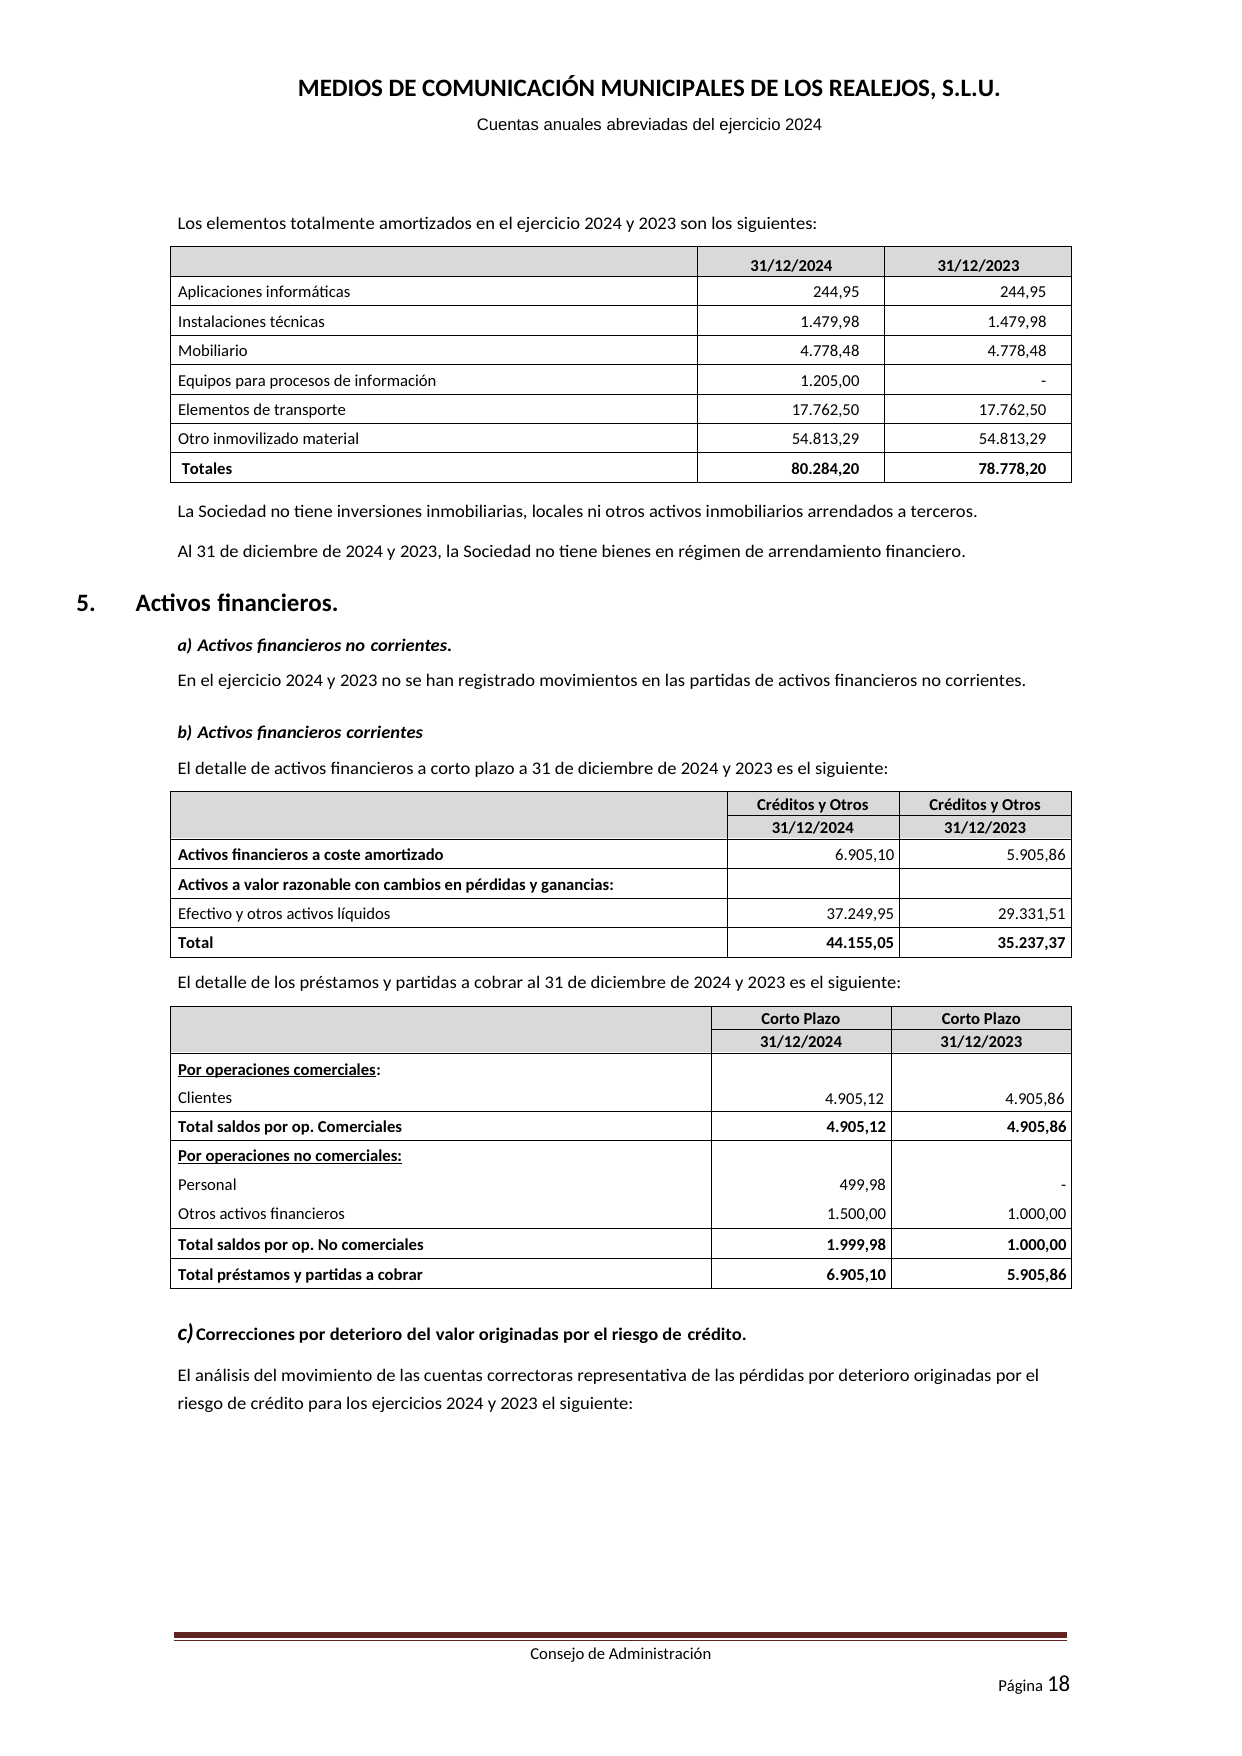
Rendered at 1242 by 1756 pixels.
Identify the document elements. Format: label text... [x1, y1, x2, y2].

table_cell 44.155,05 [728, 928, 899, 957]
table_cell 4.778,48 [885, 336, 1071, 364]
table_cell Por operaciones no comerciales: [171, 1141, 711, 1171]
table_cell Totales [171, 453, 697, 482]
table_cell 499,98 [712, 1171, 891, 1201]
text Los elementos totalmente amortizados en el ejercicio 2024 y 2023 son los siguientes: [177, 212, 1106, 234]
text El análisis del movimiento de las cuentas correctoras representativa de las pérdidas por deterioro originadas por el riesgo de crédito para los ejercicios 2024 y 2023 el siguiente: [177, 1364, 1056, 1413]
text El detalle de activos financieros a corto plazo a 31 de diciembre de 2024 y 2023 es el siguiente: [177, 757, 1106, 779]
table_cell Activos financieros a coste amortizado [171, 840, 727, 868]
table_cell 31/12/2023 [900, 816, 1071, 838]
table_cell 1.479,98 [885, 306, 1071, 334]
table_header Corto Plazo [892, 1007, 1071, 1029]
table_header Créditos y Otros [728, 792, 899, 815]
table_cell 4.905,86 [892, 1112, 1071, 1140]
table_cell Otros activos financieros [171, 1201, 711, 1228]
table_cell - [885, 365, 1071, 393]
table_cell Total préstamos y partidas a cobrar [171, 1259, 711, 1287]
table_cell 5.905,86 [892, 1259, 1071, 1287]
table_cell [712, 1141, 891, 1171]
table_cell [728, 869, 899, 897]
table_cell Activos a valor razonable con cambios en pérdidas y ganancias: [171, 869, 727, 897]
table_cell 4.905,86 [892, 1054, 1071, 1111]
table_cell Personal [171, 1171, 711, 1201]
table_header 31/12/2024 [698, 247, 884, 276]
table_header [171, 247, 697, 276]
table_cell Total saldos por op. No comerciales [171, 1229, 711, 1257]
table_cell Total saldos por op. Comerciales [171, 1112, 711, 1140]
table_cell Instalaciones técnicas [171, 306, 697, 334]
table_cell - [892, 1171, 1071, 1201]
table_cell 1.205,00 [698, 365, 884, 393]
table_header [171, 1007, 711, 1052]
table_cell Efectivo y otros activos líquidos [171, 899, 727, 927]
text La Sociedad no tiene inversiones inmobiliarias, locales ni otros activos inmobiliarios arrendados a terceros. Al 31 de diciembre de 2024 y 2023, la Sociedad no tiene bienes en régimen de arrendamiento financiero. [177, 500, 994, 562]
table_header Créditos y Otros [900, 792, 1071, 815]
table_cell Mobiliario [171, 336, 697, 364]
text El detalle de los préstamos y partidas a cobrar al 31 de diciembre de 2024 y 2023 es el siguiente: [177, 971, 1106, 993]
table_cell 244,95 [698, 277, 884, 305]
table_cell 1.000,00 [892, 1229, 1071, 1257]
table_cell Otro inmovilizado material [171, 424, 697, 452]
table_cell 31/12/2024 [712, 1030, 891, 1052]
table_cell 29.331,51 [900, 899, 1071, 927]
table_cell 1.000,00 [892, 1201, 1071, 1228]
table_cell 54.813,29 [885, 424, 1071, 452]
text En el ejercicio 2024 y 2023 no se han registrado movimientos en las partidas de activos financieros no corrientes. [177, 669, 1106, 691]
table_cell 17.762,50 [885, 395, 1071, 423]
table_cell 4.778,48 [698, 336, 884, 364]
table_cell Clientes [171, 1084, 711, 1111]
list Activos financieros corrientes [177, 721, 1106, 742]
table_cell 1.999,98 [712, 1229, 891, 1257]
table_cell 78.778,20 [885, 453, 1071, 482]
table_cell 80.284,20 [698, 453, 884, 482]
list Correcciones por deterioro del valor originadas por el riesgo de crédito. [177, 1318, 1106, 1346]
table_cell Aplicaciones informáticas [171, 277, 697, 305]
table_cell Equipos para procesos de información [171, 365, 697, 393]
table_header Corto Plazo [712, 1007, 891, 1029]
list Activos financieros. [76, 587, 1106, 617]
table_cell Total [171, 928, 727, 957]
table_cell [892, 1141, 1071, 1171]
table_cell 6.905,10 [712, 1259, 891, 1287]
table_header 31/12/2023 [885, 247, 1071, 276]
table_cell 6.905,10 [728, 840, 899, 868]
table_cell 54.813,29 [698, 424, 884, 452]
table_cell [900, 869, 1071, 897]
table_cell 4.905,12 [712, 1054, 891, 1111]
table_header [171, 792, 727, 838]
table_cell 244,95 [885, 277, 1071, 305]
list Activos financieros no corrientes. [177, 634, 1106, 656]
table_cell 5.905,86 [900, 840, 1071, 868]
table_cell 31/12/2023 [892, 1030, 1071, 1052]
table_cell Por operaciones comerciales: [171, 1054, 711, 1084]
table_cell 37.249,95 [728, 899, 899, 927]
table_cell 31/12/2024 [728, 816, 899, 838]
table_cell 4.905,12 [712, 1112, 891, 1140]
table_cell 35.237,37 [900, 928, 1071, 957]
table_cell Elementos de transporte [171, 395, 697, 423]
table_cell 1.479,98 [698, 306, 884, 334]
table_cell 1.500,00 [712, 1201, 891, 1228]
table_cell 17.762,50 [698, 395, 884, 423]
